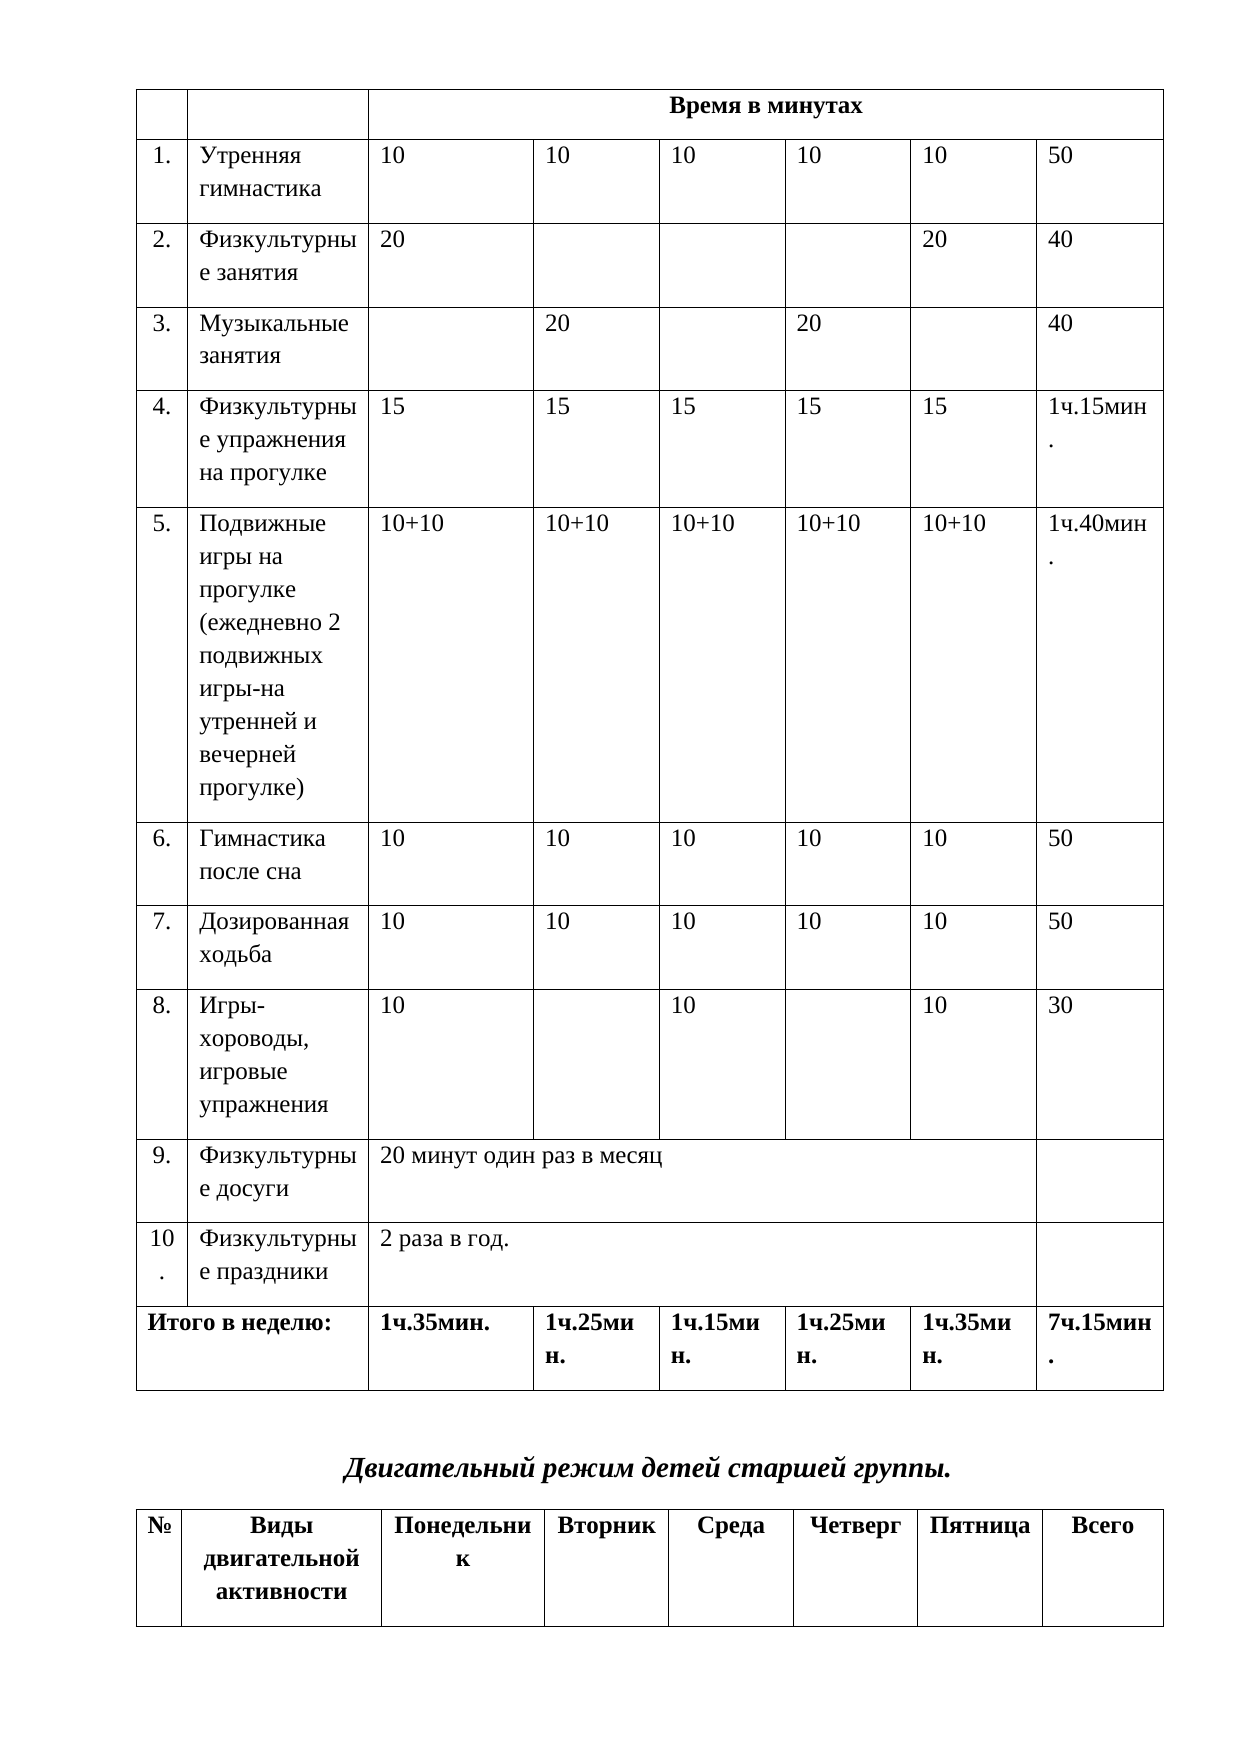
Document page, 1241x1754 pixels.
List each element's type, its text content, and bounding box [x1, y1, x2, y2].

table_cell Время в минутах [369, 90, 1163, 139]
table_header Пятница [918, 1510, 1042, 1626]
table_cell 20 [369, 224, 533, 307]
table_cell 4. [137, 391, 187, 507]
table_header Всего [1043, 1510, 1163, 1626]
table_cell [660, 308, 785, 390]
table_cell 40 [1037, 308, 1163, 390]
table_cell 20 [911, 224, 1036, 307]
table_cell 5. [137, 508, 187, 822]
table_cell [188, 90, 368, 139]
table_cell Физкультурные праздники [188, 1223, 368, 1306]
table_cell 10 [660, 140, 785, 223]
table_cell 10 [660, 990, 785, 1139]
table_cell 10 [786, 906, 910, 989]
table_header № [137, 1510, 181, 1626]
table_cell 10 [660, 823, 785, 905]
table_cell 2 раза в год. [369, 1223, 1036, 1306]
table_cell 10 [911, 990, 1036, 1139]
table_cell 15 [534, 391, 659, 507]
table_cell 20 [534, 308, 659, 390]
table_cell 10 [660, 906, 785, 989]
table_cell 10 [786, 140, 910, 223]
table_cell 30 [1037, 990, 1163, 1139]
table_cell 40 [1037, 224, 1163, 307]
table_cell Дозированная ходьба [188, 906, 368, 989]
table_cell Итого в неделю: [137, 1307, 368, 1389]
table_cell 1ч.25мин. [786, 1307, 910, 1389]
table_header Вторник [545, 1510, 668, 1626]
table_cell 10. [137, 1223, 187, 1306]
table_cell 8. [137, 990, 187, 1139]
table_cell 1. [137, 140, 187, 223]
table_cell 10 [369, 990, 533, 1139]
table_cell 50 [1037, 140, 1163, 223]
table_cell 10+10 [786, 508, 910, 822]
table_cell 1ч.35мин. [911, 1307, 1036, 1389]
table_cell 10+10 [660, 508, 785, 822]
table_header Среда [669, 1510, 793, 1626]
table_cell 7ч.15мин. [1037, 1307, 1163, 1389]
table_cell 10+10 [369, 508, 533, 822]
table_header Виды двигательной активности [182, 1510, 381, 1626]
table_cell [534, 224, 659, 307]
table_cell 10 [369, 823, 533, 905]
table_cell 10 [911, 823, 1036, 905]
table_cell Подвижные игры на прогулке (ежедневно 2 подвижных игры-на утренней и вечерней прогулке) [188, 508, 368, 822]
table_cell 3. [137, 308, 187, 390]
table_cell 10 [911, 140, 1036, 223]
table_cell Физкультурные досуги [188, 1140, 368, 1222]
table_cell 2. [137, 224, 187, 307]
table_cell 10 [534, 823, 659, 905]
table_cell Музыкальные занятия [188, 308, 368, 390]
table_cell 15 [660, 391, 785, 507]
table_cell 1ч.15мин. [660, 1307, 785, 1389]
table_cell 10 [786, 823, 910, 905]
table_cell Гимнастика после сна [188, 823, 368, 905]
table_cell Физкультурные упражнения на прогулке [188, 391, 368, 507]
table_cell Физкультурные занятия [188, 224, 368, 307]
table_cell 1ч.35мин. [369, 1307, 533, 1389]
table_cell 6. [137, 823, 187, 905]
table_cell 15 [911, 391, 1036, 507]
table_cell 10 [534, 140, 659, 223]
table_cell [534, 990, 659, 1139]
table_cell 1ч.25мин. [534, 1307, 659, 1389]
table_cell [1037, 1223, 1163, 1306]
table_cell 20 минут один раз в месяц [369, 1140, 1036, 1222]
table_cell [911, 308, 1036, 390]
table_header Понедельник [382, 1510, 544, 1626]
table_cell 10+10 [911, 508, 1036, 822]
table_header Четверг [794, 1510, 917, 1626]
table_cell 10+10 [534, 508, 659, 822]
table_cell 1ч.15мин. [1037, 391, 1163, 507]
table_cell [369, 308, 533, 390]
table_cell [1037, 1140, 1163, 1222]
table_cell 50 [1037, 906, 1163, 989]
table_cell 10 [534, 906, 659, 989]
text Двигательный режим детей старшей группы. [148, 1450, 1152, 1483]
table_cell 7. [137, 906, 187, 989]
table_cell 15 [786, 391, 910, 507]
table_cell 10 [369, 140, 533, 223]
table_cell 50 [1037, 823, 1163, 905]
table_cell Игры-хороводы, игровые упражнения [188, 990, 368, 1139]
table_cell [786, 224, 910, 307]
table_cell 15 [369, 391, 533, 507]
table_cell 9. [137, 1140, 187, 1222]
table_cell 10 [369, 906, 533, 989]
table_cell Утренняя гимнастика [188, 140, 368, 223]
table_cell 20 [786, 308, 910, 390]
table_cell 1ч.40мин. [1037, 508, 1163, 822]
table_cell [786, 990, 910, 1139]
table_cell 10 [911, 906, 1036, 989]
table_cell [660, 224, 785, 307]
table_cell [137, 90, 187, 139]
